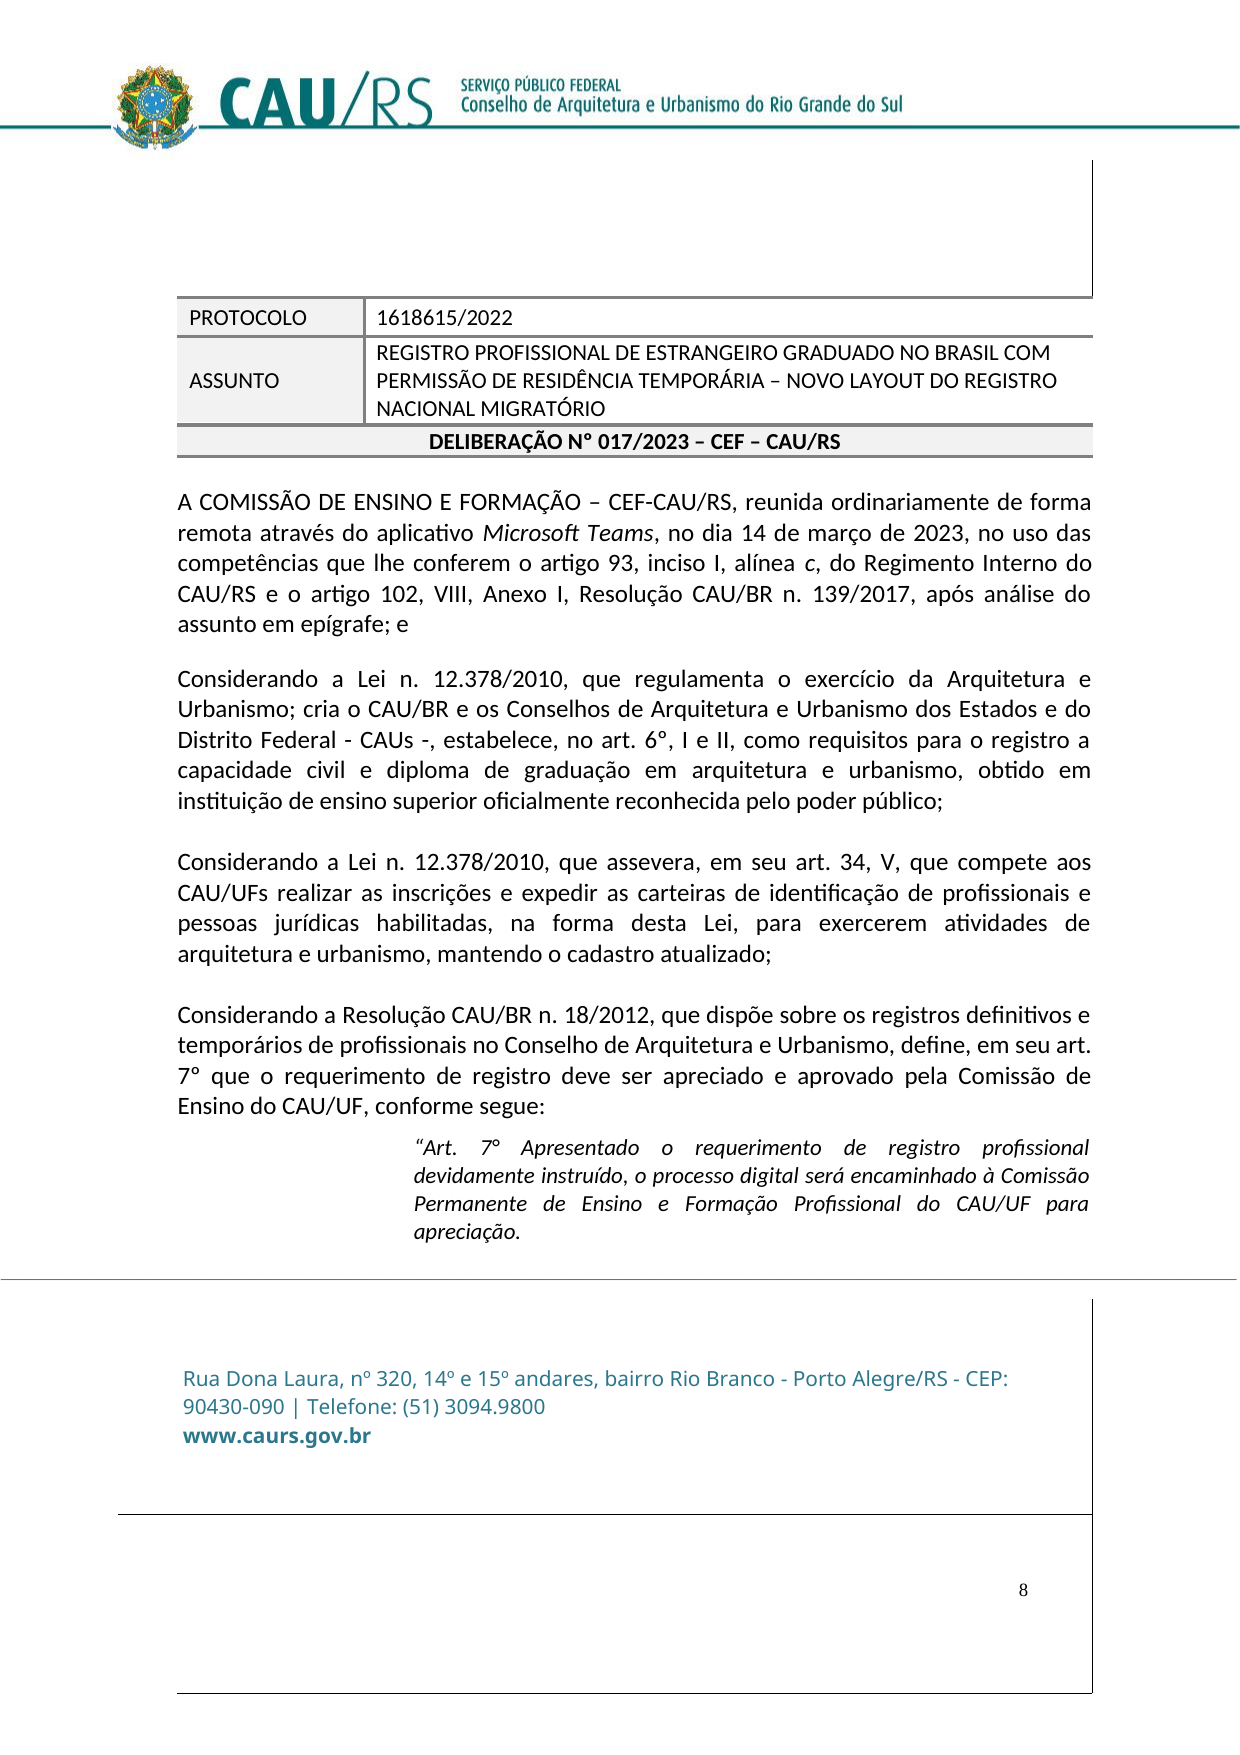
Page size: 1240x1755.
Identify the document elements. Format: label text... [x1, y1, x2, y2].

text A COMISSÃO DE ENSINO E FORMAÇÃO – CEF-CAU/RS, reunida ordinariamente de forma remota através do aplicativo Microsoft Teams, no dia 14 de março de 2023, no uso das competências que lhe conferem o artigo 93, inciso I, alínea c, do Regimento Interno do CAU/RS e o artigo 102, VIII, Anexo I, Resolução CAU/BR n. 139/2017, após análise do assunto em epígrafe; e [177, 486, 1092, 639]
table_header PROTOCOLO [177, 299, 363, 335]
table_cell ASSUNTO [177, 338, 363, 422]
text Considerando a Lei n. 12.378/2010, que assevera, em seu art. 34, V, que compete aos CAU/UFs realizar as inscrições e expedir as carteiras de identificação de profissionais e pessoas jurídicas habilitadas, na forma desta Lei, para exercerem atividades de arquitetura e urbanismo, mantendo o cadastro atualizado; [177, 846, 1092, 968]
text “Art. 7° Apresentado o requerimento de registro profissional devidamente instruído, o processo digital será encaminhado à Comissão Permanente de Ensino e Formação Profissional do CAU/UF para apreciação. [413, 1133, 1092, 1245]
table_cell REGISTRO PROFISSIONAL DE ESTRANGEIRO GRADUADO NO BRASIL COM PERMISSÃO DE RESIDÊNCIA TEMPORÁRIA – NOVO LAYOUT DO REGISTRO NACIONAL MIGRATÓRIO [366, 338, 1093, 422]
table_cell DELIBERAÇÃO Nº 017/2023 – CEF – CAU/RS [177, 427, 1093, 455]
text Considerando a Resolução CAU/BR n. 18/2012, que dispõe sobre os registros definitivos e temporários de profissionais no Conselho de Arquitetura e Urbanismo, define, em seu art. 7º que o requerimento de registro deve ser apreciado e aprovado pela Comissão de Ensino do CAU/UF, conforme segue: [177, 999, 1092, 1121]
text Considerando a Lei n. 12.378/2010, que regulamenta o exercício da Arquitetura e Urbanismo; cria o CAU/BR e os Conselhos de Arquitetura e Urbanismo dos Estados e do Distrito Federal - CAUs -, estabelece, no art. 6º, I e II, como requisitos para o registro a capacidade civil e diploma de graduação em arquitetura e urbanismo, obtido em instituição de ensino superior oficialmente reconhecida pelo poder público; [177, 663, 1092, 816]
table_header 1618615/2022 [366, 299, 1093, 335]
